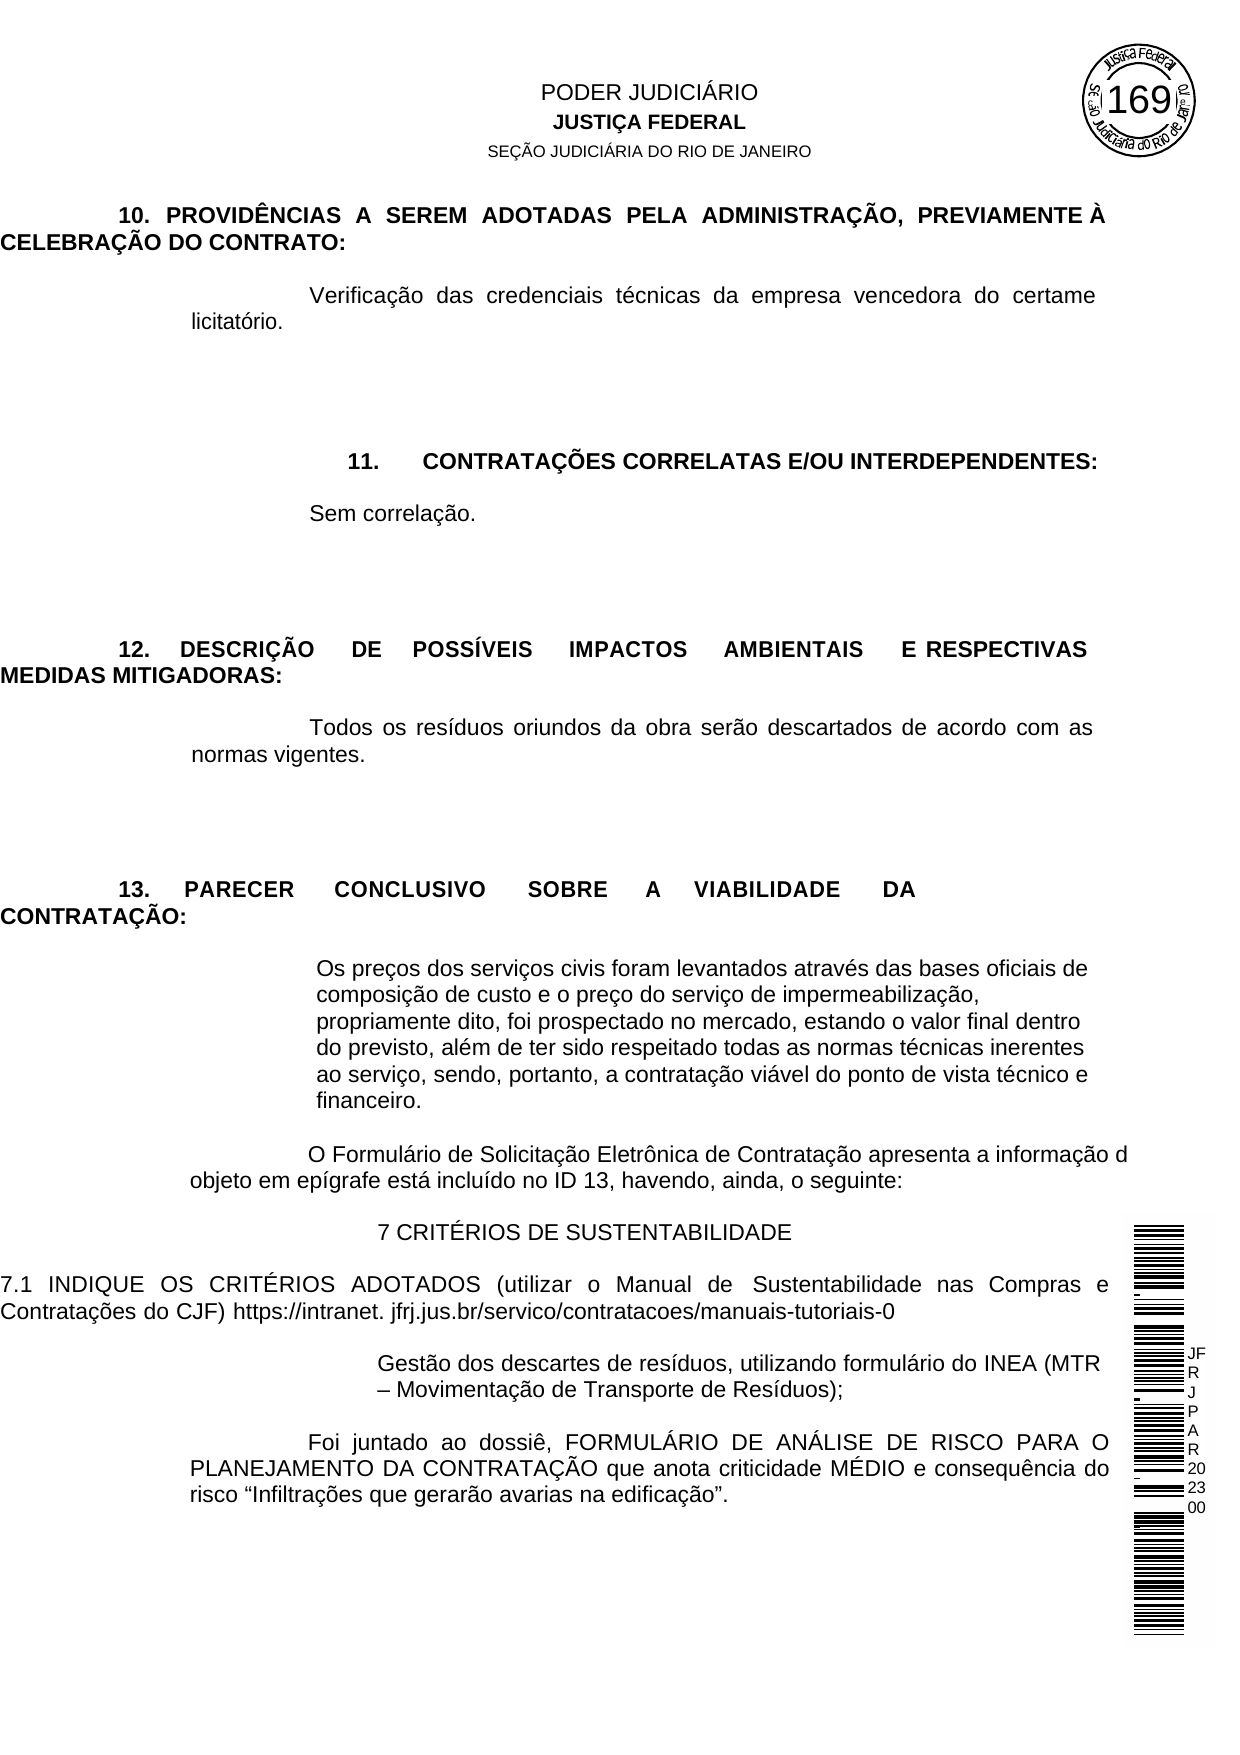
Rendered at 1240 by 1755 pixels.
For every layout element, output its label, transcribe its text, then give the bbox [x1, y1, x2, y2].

text Gestão dos descartes de resíduos, utilizando formulário do INEA (MTR [377, 1350, 1122, 1376]
text – Movimentação de Transporte de Resíduos); [377, 1376, 1122, 1403]
text Sem correlação. [309, 500, 1239, 526]
text Os preços dos serviços civis foram levantados através das bases oficiais de composição de custo e o preço do serviço de impermeabilização, propriamente dito, foi prospectado no mercado, estando o valor final dentro do previsto, além de ter sido respeitado todas as normas técnicas inerentes ao serviço, sendo, portanto, a contratação viável do ponto de vista técnico e financeiro. [316, 955, 1096, 1113]
text 7.1 INDIQUE OS CRITÉRIOS ADOTADOS (utilizar o Manual de Sustentabilidade nas Compras e Contratações do CJF) https://intranet. jfrj.jus.br/servico/contratacoes/manuais-tutoriais-0 [0, 1271, 1109, 1324]
text Foi juntado ao dossiê, FORMULÁRIO DE ANÁLISE DE RISCO PARA O PLANEJAMENTO DA CONTRATAÇÃO que anota criticidade MÉDIO e consequência do risco “Infiltrações que gerarão avarias na edificação”. [189, 1428, 1109, 1507]
text licitatório. [191, 308, 288, 334]
text ç [1088, 97, 1100, 106]
text O Formulário de Solicitação Eletrônica de Contratação apresenta a informação d objeto em epígrafe está incluído no ID 13, havendo, ainda, o seguinte: [189, 1141, 1180, 1193]
text JFRJPAR202300215A [1187, 1344, 1206, 1516]
text Verificação das credenciais técnicas da empresa vencedora do certame [309, 282, 1239, 308]
list DESCRIÇÃO DE POSSÍVEIS IMPACTOS AMBIENTAIS E RESPECTIVAS MEDIDAS MITIGADORAS: [0, 636, 1108, 689]
list PROVIDÊNCIAS A SEREM ADOTADAS PELA ADMINISTRAÇÃO, PREVIAMENTE À CELEBRAÇÃO DO CONTRATO: [0, 202, 1108, 256]
list PARECER CONCLUSIVO SOBRE A VIABILIDADE DA CONTRATAÇÃO: [0, 876, 1108, 930]
text 7 CRITÉRIOS DE SUSTENTABILIDADE [377, 1219, 1122, 1245]
list CONTRATAÇÕES CORRELATAS E/OU INTERDEPENDENTES: [347, 448, 1239, 474]
text Todos os resíduos oriundos da obra serão descartados de acordo com as normas vigentes. [191, 714, 1108, 767]
text e [1180, 96, 1192, 105]
